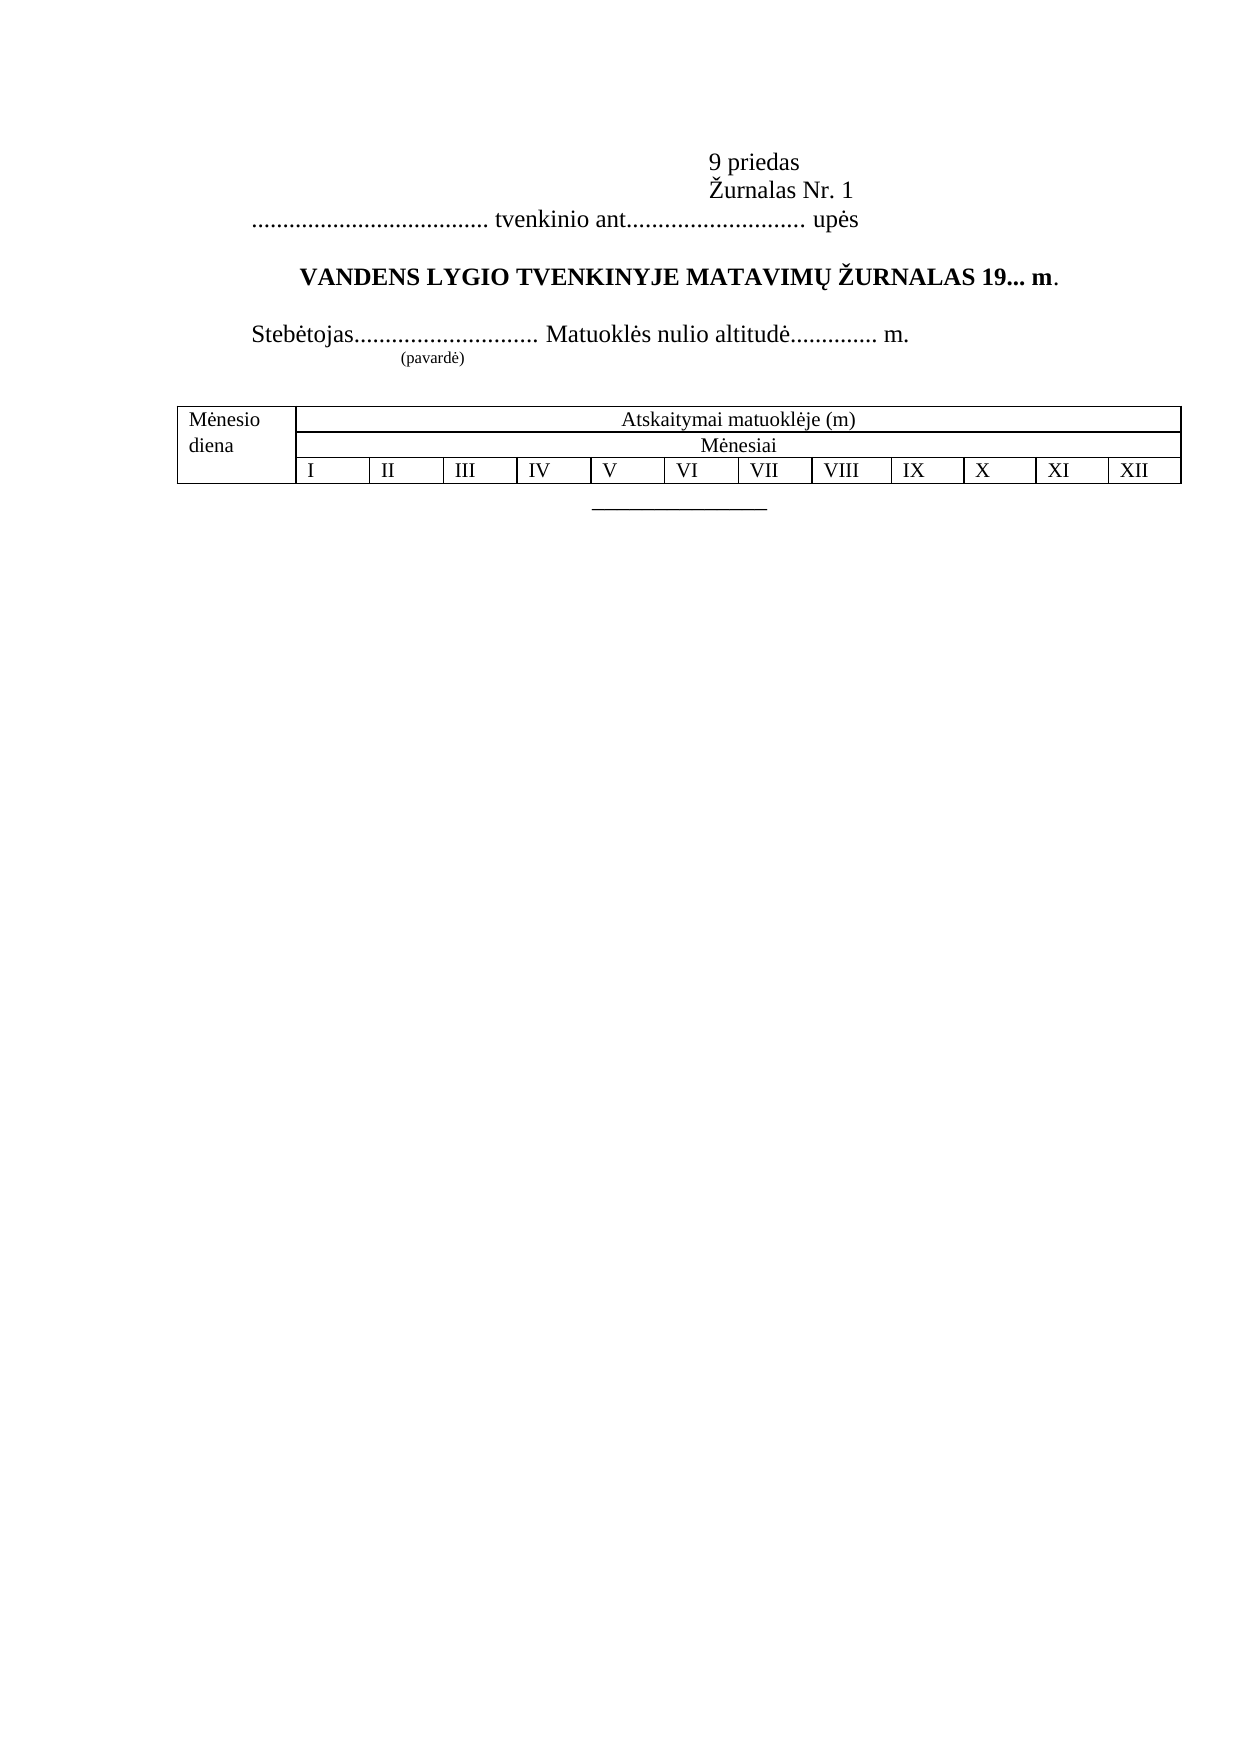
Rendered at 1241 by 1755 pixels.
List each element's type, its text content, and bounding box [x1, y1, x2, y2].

table_header Atskaitymai matuoklėje (m) [297, 407, 1180, 431]
table_header Mėnesio [178, 407, 295, 431]
text ______________ [177, 484, 1181, 513]
table_cell IV [518, 458, 590, 482]
table_cell X [965, 458, 1035, 482]
table_cell XII [1109, 458, 1180, 482]
table_cell Mėnesiai [297, 433, 1180, 457]
table_cell I [297, 458, 369, 482]
text VANDENS LYGIO TVENKINYJE MATAVIMŲ ŽURNALAS 19... m. [177, 262, 1181, 291]
table_cell diena [178, 431, 295, 457]
table_cell VI [665, 458, 738, 482]
table_cell [178, 457, 295, 482]
table_cell II [370, 458, 443, 482]
table_cell V [592, 458, 664, 482]
table_cell VIII [813, 458, 891, 482]
text 9 priedas [177, 147, 1181, 176]
table_cell IX [892, 458, 963, 482]
table_cell XI [1037, 458, 1108, 482]
table_cell VII [739, 458, 811, 482]
text (pavardė) [177, 348, 1181, 377]
table_cell III [444, 458, 516, 482]
text ...................................... tvenkinio ant. upės [177, 204, 1181, 233]
text Žurnalas Nr. 1 [177, 176, 1181, 204]
text Stebėtojas Matuoklės nulio altitudė.............. m. [177, 319, 1181, 348]
